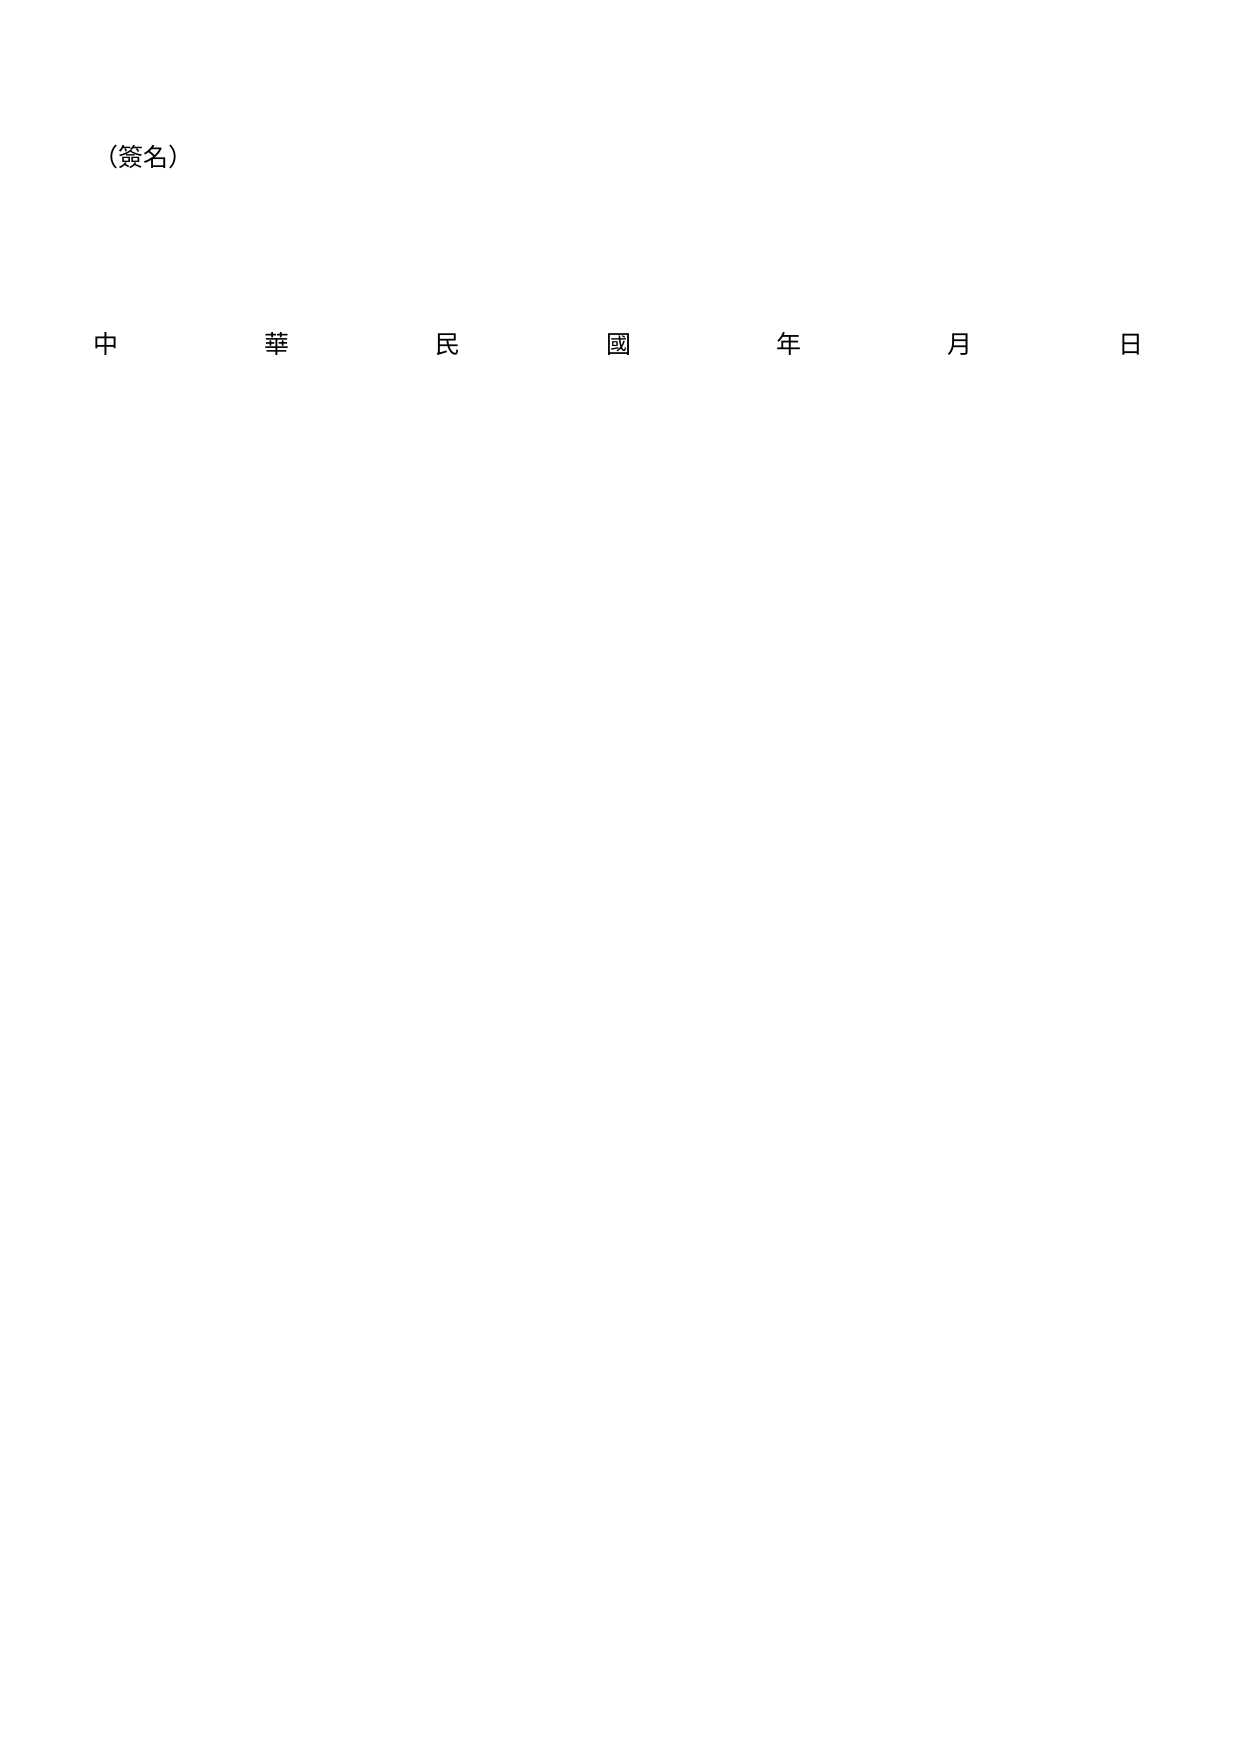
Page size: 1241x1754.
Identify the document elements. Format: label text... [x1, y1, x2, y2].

text （簽名） [94, 136, 1144, 174]
text 中 華 民 國 年 月 日 [94, 324, 1144, 361]
